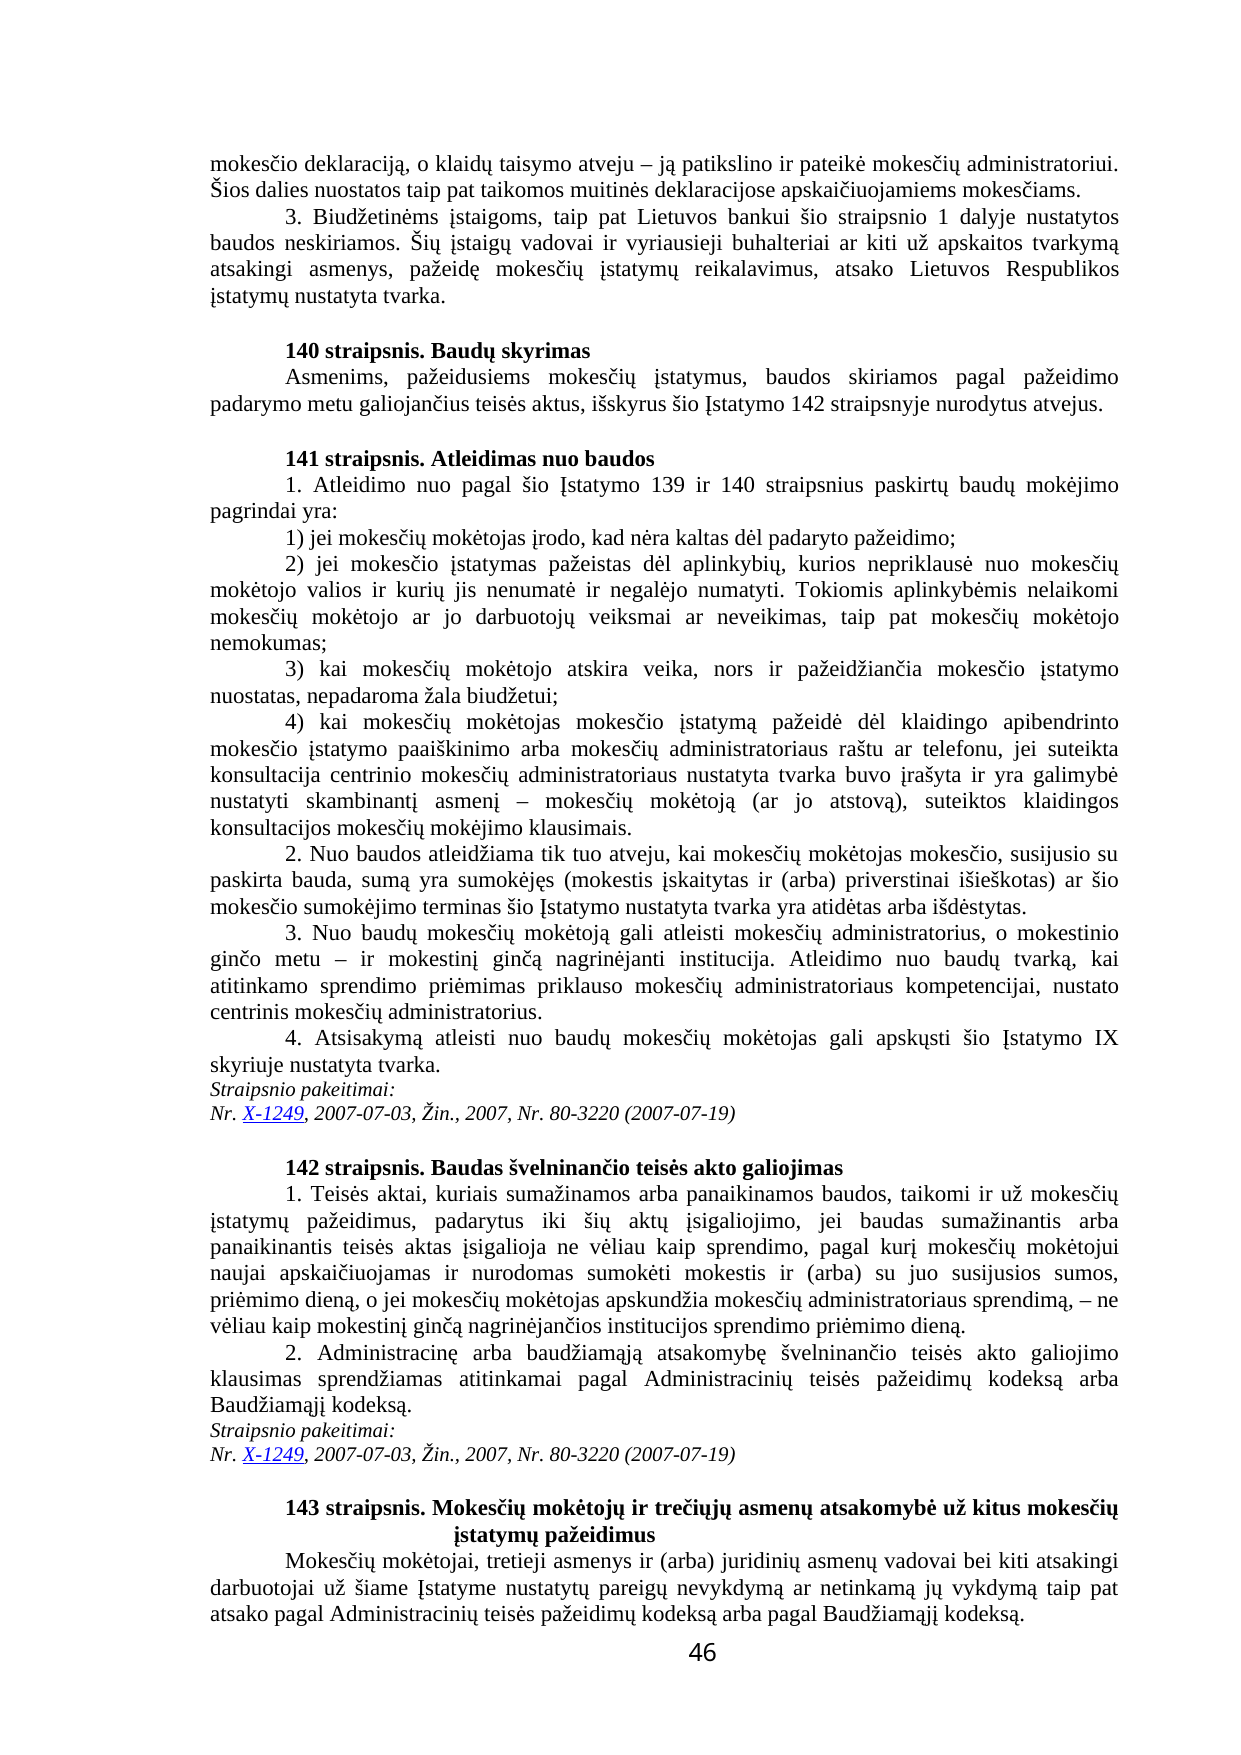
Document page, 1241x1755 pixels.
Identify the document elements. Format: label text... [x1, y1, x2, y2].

text 143 straipsnis. Mokesčių mokėtojų ir trečiųjų asmenų atsakomybė už kitus mokesčių įstatymų pažeidimus [285, 1494, 1120, 1547]
text mokesčio deklaraciją, o klaidų taisymo atveju – ją patikslino ir pateikė mokesčių administratoriui. Šios dalies nuostatos taip pat taikomos muitinės deklaracijose apskaičiuojamiems mokesčiams. [210, 150, 1120, 203]
text 3. Nuo baudų mokesčių mokėtoją gali atleisti mokesčių administratorius, o mokestinio ginčo metu – ir mokestinį ginčą nagrinėjanti institucija. Atleidimo nuo baudų tvarką, kai atitinkamo sprendimo priėmimas priklauso mokesčių administratoriaus kompetencijai, nustato centrinis mokesčių administratorius. [210, 919, 1120, 1024]
text Asmenims, pažeidusiems mokesčių įstatymus, baudos skiriamos pagal pažeidimo padarymo metu galiojančius teisės aktus, išskyrus šio Įstatymo 142 straipsnyje nurodytus atvejus. [210, 363, 1120, 416]
text 1. Teisės aktai, kuriais sumažinamos arba panaikinamos baudos, taikomi ir už mokesčių įstatymų pažeidimus, padarytus iki šių aktų įsigaliojimo, jei baudas sumažinantis arba panaikinantis teisės aktas įsigalioja ne vėliau kaip sprendimo, pagal kurį mokesčių mokėtojui naujai apskaičiuojamas ir nurodomas sumokėti mokestis ir (arba) su juo susijusios sumos, priėmimo dieną, o jei mokesčių mokėtojas apskundžia mokesčių administratoriaus sprendimą, – ne vėliau kaip mokestinį ginčą nagrinėjančios institucijos sprendimo priėmimo dieną. [210, 1180, 1120, 1338]
text Mokesčių mokėtojai, tretieji asmenys ir (arba) juridinių asmenų vadovai bei kiti atsakingi darbuotojai už šiame Įstatyme nustatytų pareigų nevykdymą ar netinkamą jų vykdymą taip pat atsako pagal Administracinių teisės pažeidimų kodeksą arba pagal Baudžiamąjį kodeksą. [210, 1547, 1120, 1626]
text Straipsnio pakeitimai: [210, 1077, 1120, 1101]
text 4. Atsisakymą atleisti nuo baudų mokesčių mokėtojas gali apskųsti šio Įstatymo IX skyriuje nustatyta tvarka. [210, 1024, 1120, 1077]
text 2) jei mokesčio įstatymas pažeistas dėl aplinkybių, kurios nepriklausė nuo mokesčių mokėtojo valios ir kurių jis nenumatė ir negalėjo numatyti. Tokiomis aplinkybėmis nelaikomi mokesčių mokėtojo ar jo darbuotojų veiksmai ar neveikimas, taip pat mokesčių mokėtojo nemokumas; [210, 550, 1120, 656]
text 1. Atleidimo nuo pagal šio Įstatymo 139 ir 140 straipsnius paskirtų baudų mokėjimo pagrindai yra: [210, 471, 1120, 524]
text 2. Nuo baudos atleidžiama tik tuo atveju, kai mokesčių mokėtojas mokesčio, susijusio su paskirta bauda, sumą yra sumokėjęs (mokestis įskaitytas ir (arba) priverstinai išieškotas) ar šio mokesčio sumokėjimo terminas šio Įstatymo nustatyta tvarka yra atidėtas arba išdėstytas. [210, 840, 1120, 919]
text 1) jei mokesčių mokėtojas įrodo, kad nėra kaltas dėl padaryto pažeidimo; [210, 524, 1120, 550]
text 4) kai mokesčių mokėtojas mokesčio įstatymą pažeidė dėl klaidingo apibendrinto mokesčio įstatymo paaiškinimo arba mokesčių administratoriaus raštu ar telefonu, jei suteikta konsultacija centrinio mokesčių administratoriaus nustatyta tvarka buvo įrašyta ir yra galimybė nustatyti skambinantį asmenį – mokesčių mokėtoją (ar jo atstovą), suteiktos klaidingos konsultacijos mokesčių mokėjimo klausimais. [210, 708, 1120, 840]
text 3. Biudžetinėms įstaigoms, taip pat Lietuvos bankui šio straipsnio 1 dalyje nustatytos baudos neskiriamos. Šių įstaigų vadovai ir vyriausieji buhalteriai ar kiti už apskaitos tvarkymą atsakingi asmenys, pažeidę mokesčių įstatymų reikalavimus, atsako Lietuvos Respublikos įstatymų nustatyta tvarka. [210, 203, 1120, 308]
text Nr. X-1249, 2007-07-03, Žin., 2007, Nr. 80-3220 (2007-07-19) [210, 1442, 1120, 1466]
text Straipsnio pakeitimai: [210, 1418, 1120, 1442]
text 141 straipsnis. Atleidimas nuo baudos [210, 445, 1120, 471]
text Nr. X-1249, 2007-07-03, Žin., 2007, Nr. 80-3220 (2007-07-19) [210, 1101, 1120, 1125]
text 2. Administracinę arba baudžiamąją atsakomybę švelninančio teisės akto galiojimo klausimas sprendžiamas atitinkamai pagal Administracinių teisės pažeidimų kodeksą arba Baudžiamąjį kodeksą. [210, 1338, 1120, 1418]
text 3) kai mokesčių mokėtojo atskira veika, nors ir pažeidžiančia mokesčio įstatymo nuostatas, nepadaroma žala biudžetui; [210, 656, 1120, 708]
text 140 straipsnis. Baudų skyrimas [210, 337, 1120, 363]
text 142 straipsnis. Baudas švelninančio teisės akto galiojimas [210, 1154, 1120, 1180]
